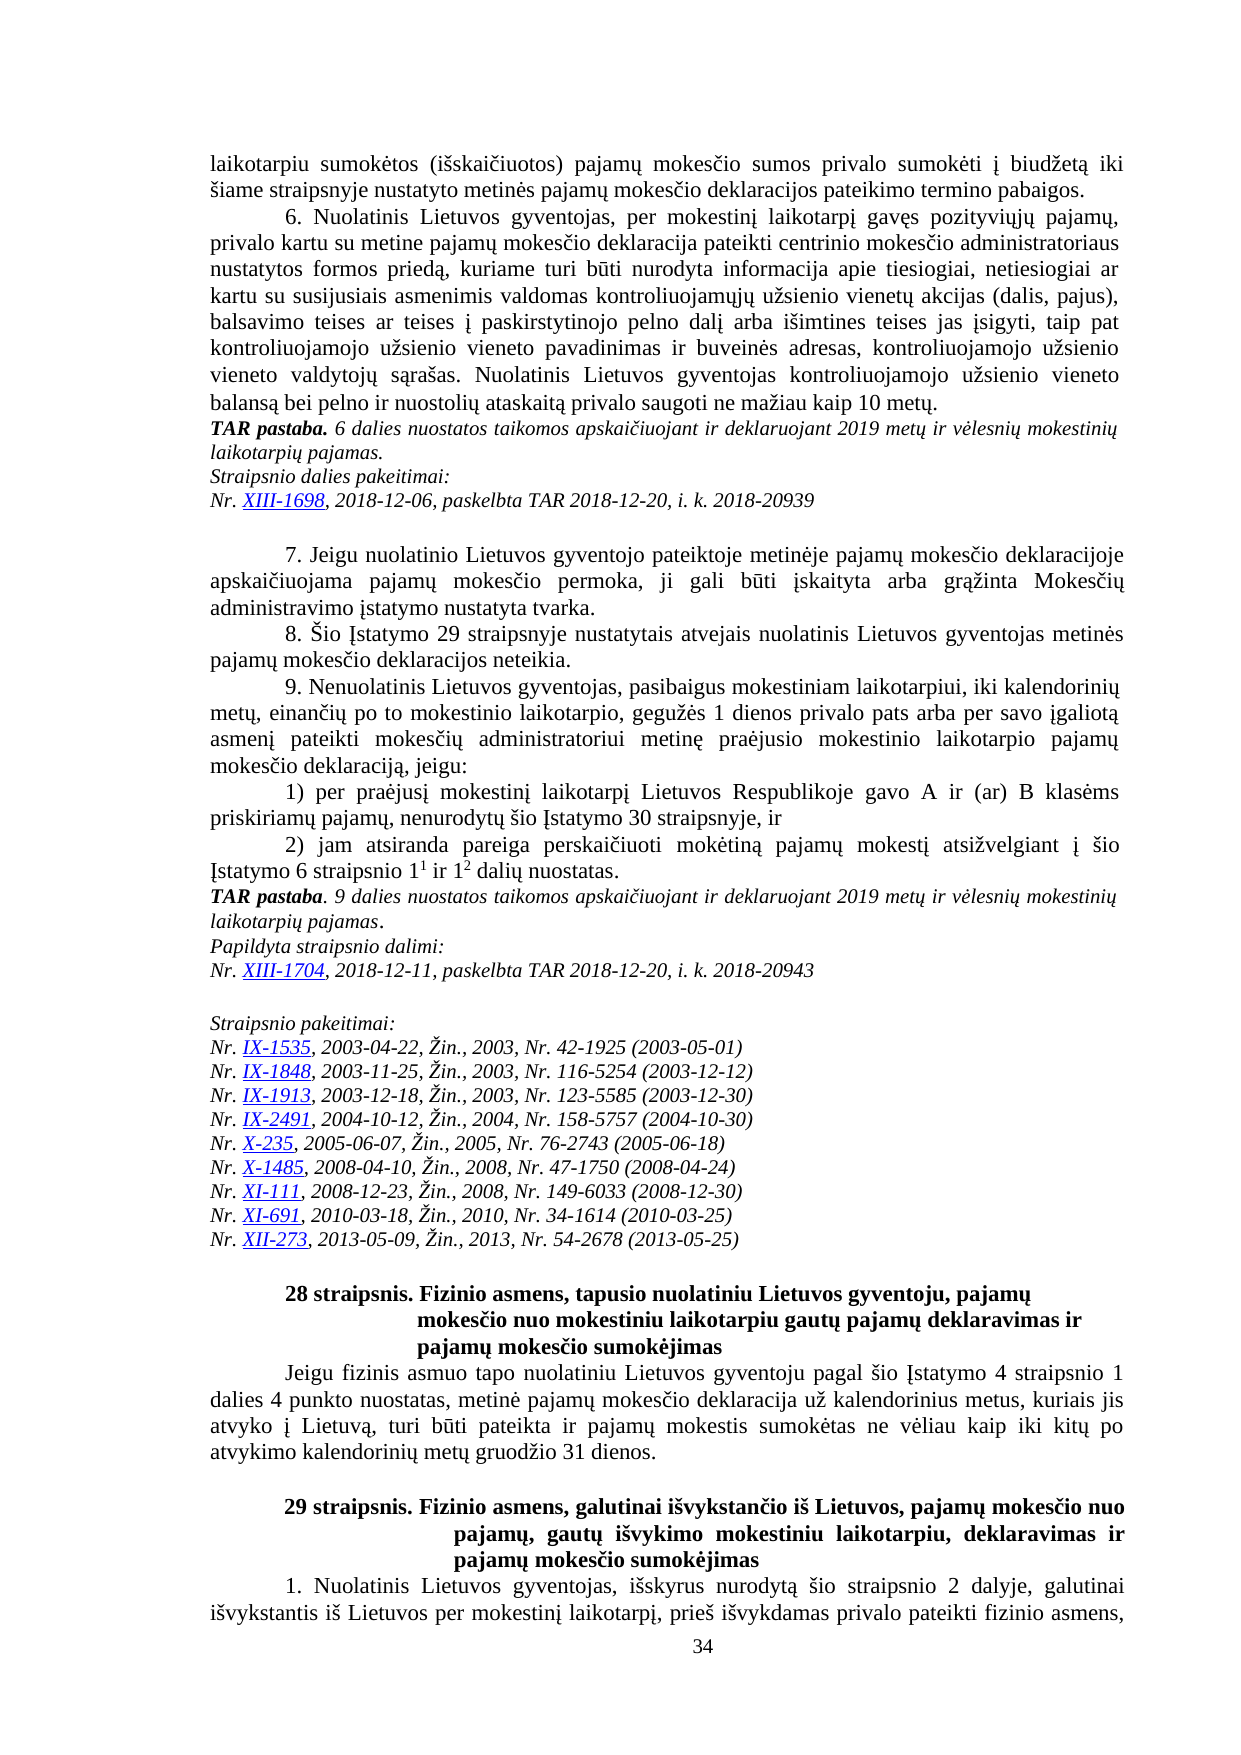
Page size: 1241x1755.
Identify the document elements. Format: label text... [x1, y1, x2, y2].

text pajamų mokesčio sumokėjimas [417, 1333, 1126, 1359]
text Jeigu fizinis asmuo tapo nuolatiniu Lietuvos gyventoju pagal šio Įstatymo 4 straipsnio 1 dalies 4 punkto nuostatas, metinė pajamų mokesčio deklaracija už kalendorinius metus, kuriais jis atvyko į Lietuvą, turi būti pateikta ir pajamų mokestis sumokėtas ne vėliau kaip iki kitų po atvykimo kalendorinių metų gruodžio 31 dienos. [210, 1359, 1126, 1465]
text 1) per praėjusį mokestinį laikotarpį Lietuvos Respublikoje gavo A ir (ar) B klasėms priskiriamų pajamų, nenurodytų šio Įstatymo 30 straipsnyje, ir [210, 778, 1120, 831]
text 7. Jeigu nuolatinio Lietuvos gyventojo pateiktoje metinėje pajamų mokesčio deklaracijoje apskaičiuojama pajamų mokesčio permoka, ji gali būti įskaityta arba grąžinta Mokesčių administravimo įstatymo nustatyta tvarka. [210, 541, 1126, 620]
text Nr. IX-2491, 2004-10-12, Žin., 2004, Nr. 158-5757 (2004-10-30) [210, 1107, 1126, 1131]
text TAR pastaba. 6 dalies nuostatos taikomos apskaičiuojant ir deklaruojant 2019 metų ir vėlesnių mokestinių laikotarpių pajamas. [210, 416, 1120, 464]
text Nr. X-235, 2005-06-07, Žin., 2005, Nr. 76-2743 (2005-06-18) [210, 1131, 1126, 1155]
text Nr. X-1485, 2008-04-10, Žin., 2008, Nr. 47-1750 (2008-04-24) [210, 1155, 1126, 1179]
text 29 straipsnis. Fizinio asmens, galutinai išvykstančio iš Lietuvos, pajamų mokesčio nuo pajamų, gautų išvykimo mokestiniu laikotarpiu, deklaravimas ir pajamų mokesčio sumokėjimas [284, 1493, 1126, 1572]
text Nr. XIII-1698, 2018-12-06, paskelbta TAR 2018-12-20, i. k. 2018-20939 [210, 488, 1120, 512]
text Nr. XI-691, 2010-03-18, Žin., 2010, Nr. 34-1614 (2010-03-25) [210, 1203, 1126, 1227]
text Papildyta straipsnio dalimi: [210, 934, 1120, 958]
text TAR pastaba. 9 dalies nuostatos taikomos apskaičiuojant ir deklaruojant 2019 metų ir vėlesnių mokestinių laikotarpių pajamas. [210, 883, 1120, 934]
text Nr. IX-1848, 2003-11-25, Žin., 2003, Nr. 116-5254 (2003-12-12) [210, 1059, 1126, 1083]
text laikotarpiu sumokėtos (išskaičiuotos) pajamų mokesčio sumos privalo sumokėti į biudžetą iki šiame straipsnyje nustatyto metinės pajamų mokesčio deklaracijos pateikimo termino pabaigos. [210, 150, 1126, 203]
text 9. Nenuolatinis Lietuvos gyventojas, pasibaigus mokestiniam laikotarpiui, iki kalendorinių metų, einančių po to mokestinio laikotarpio, gegužės 1 dienos privalo pats arba per savo įgaliotą asmenį pateikti mokesčių administratoriui metinę praėjusio mokestinio laikotarpio pajamų mokesčio deklaraciją, jeigu: [210, 673, 1120, 778]
text 2) jam atsiranda pareiga perskaičiuoti mokėtiną pajamų mokestį atsižvelgiant į šio Įstatymo 6 straipsnio 11 ir 12 dalių nuostatas. [210, 831, 1120, 883]
text Straipsnio pakeitimai: [210, 1011, 1126, 1035]
text 6. Nuolatinis Lietuvos gyventojas, per mokestinį laikotarpį gavęs pozityviųjų pajamų, privalo kartu su metine pajamų mokesčio deklaracija pateikti centrinio mokesčio administratoriaus nustatytos formos priedą, kuriame turi būti nurodyta informacija apie tiesiogiai, netiesiogiai ar kartu su susijusiais asmenimis valdomas kontroliuojamųjų užsienio vienetų akcijas (dalis, pajus), balsavimo teises ar teises į paskirstytinojo pelno dalį arba išimtines teises jas įsigyti, taip pat kontroliuojamojo užsienio vieneto pavadinimas ir buveinės adresas, kontroliuojamojo užsienio vieneto valdytojų sąrašas. Nuolatinis Lietuvos gyventojas kontroliuojamojo užsienio vieneto balansą bei pelno ir nuostolių ataskaitą privalo saugoti ne mažiau kaip 10 metų. [210, 203, 1120, 416]
text 1. Nuolatinis Lietuvos gyventojas, išskyrus nurodytą šio straipsnio 2 dalyje, galutinai išvykstantis iš Lietuvos per mokestinį laikotarpį, prieš išvykdamas privalo pateikti fizinio asmens, [210, 1572, 1126, 1625]
text 28 straipsnis. Fizinio asmens, tapusio nuolatiniu Lietuvos gyventoju, pajamų [285, 1280, 1126, 1307]
text Nr. IX-1535, 2003-04-22, Žin., 2003, Nr. 42-1925 (2003-05-01) [210, 1035, 1126, 1059]
text mokesčio nuo mokestiniu laikotarpiu gautų pajamų deklaravimas ir [417, 1307, 1126, 1333]
text Nr. XI-111, 2008-12-23, Žin., 2008, Nr. 149-6033 (2008-12-30) [210, 1179, 1126, 1203]
text Nr. XII-273, 2013-05-09, Žin., 2013, Nr. 54-2678 (2013-05-25) [210, 1227, 1126, 1251]
text Nr. IX-1913, 2003-12-18, Žin., 2003, Nr. 123-5585 (2003-12-30) [210, 1083, 1126, 1107]
text Straipsnio dalies pakeitimai: [210, 464, 1120, 488]
text 8. Šio Įstatymo 29 straipsnyje nustatytais atvejais nuolatinis Lietuvos gyventojas metinės pajamų mokesčio deklaracijos neteikia. [210, 620, 1126, 673]
text Nr. XIII-1704, 2018-12-11, paskelbta TAR 2018-12-20, i. k. 2018-20943 [210, 958, 1120, 982]
